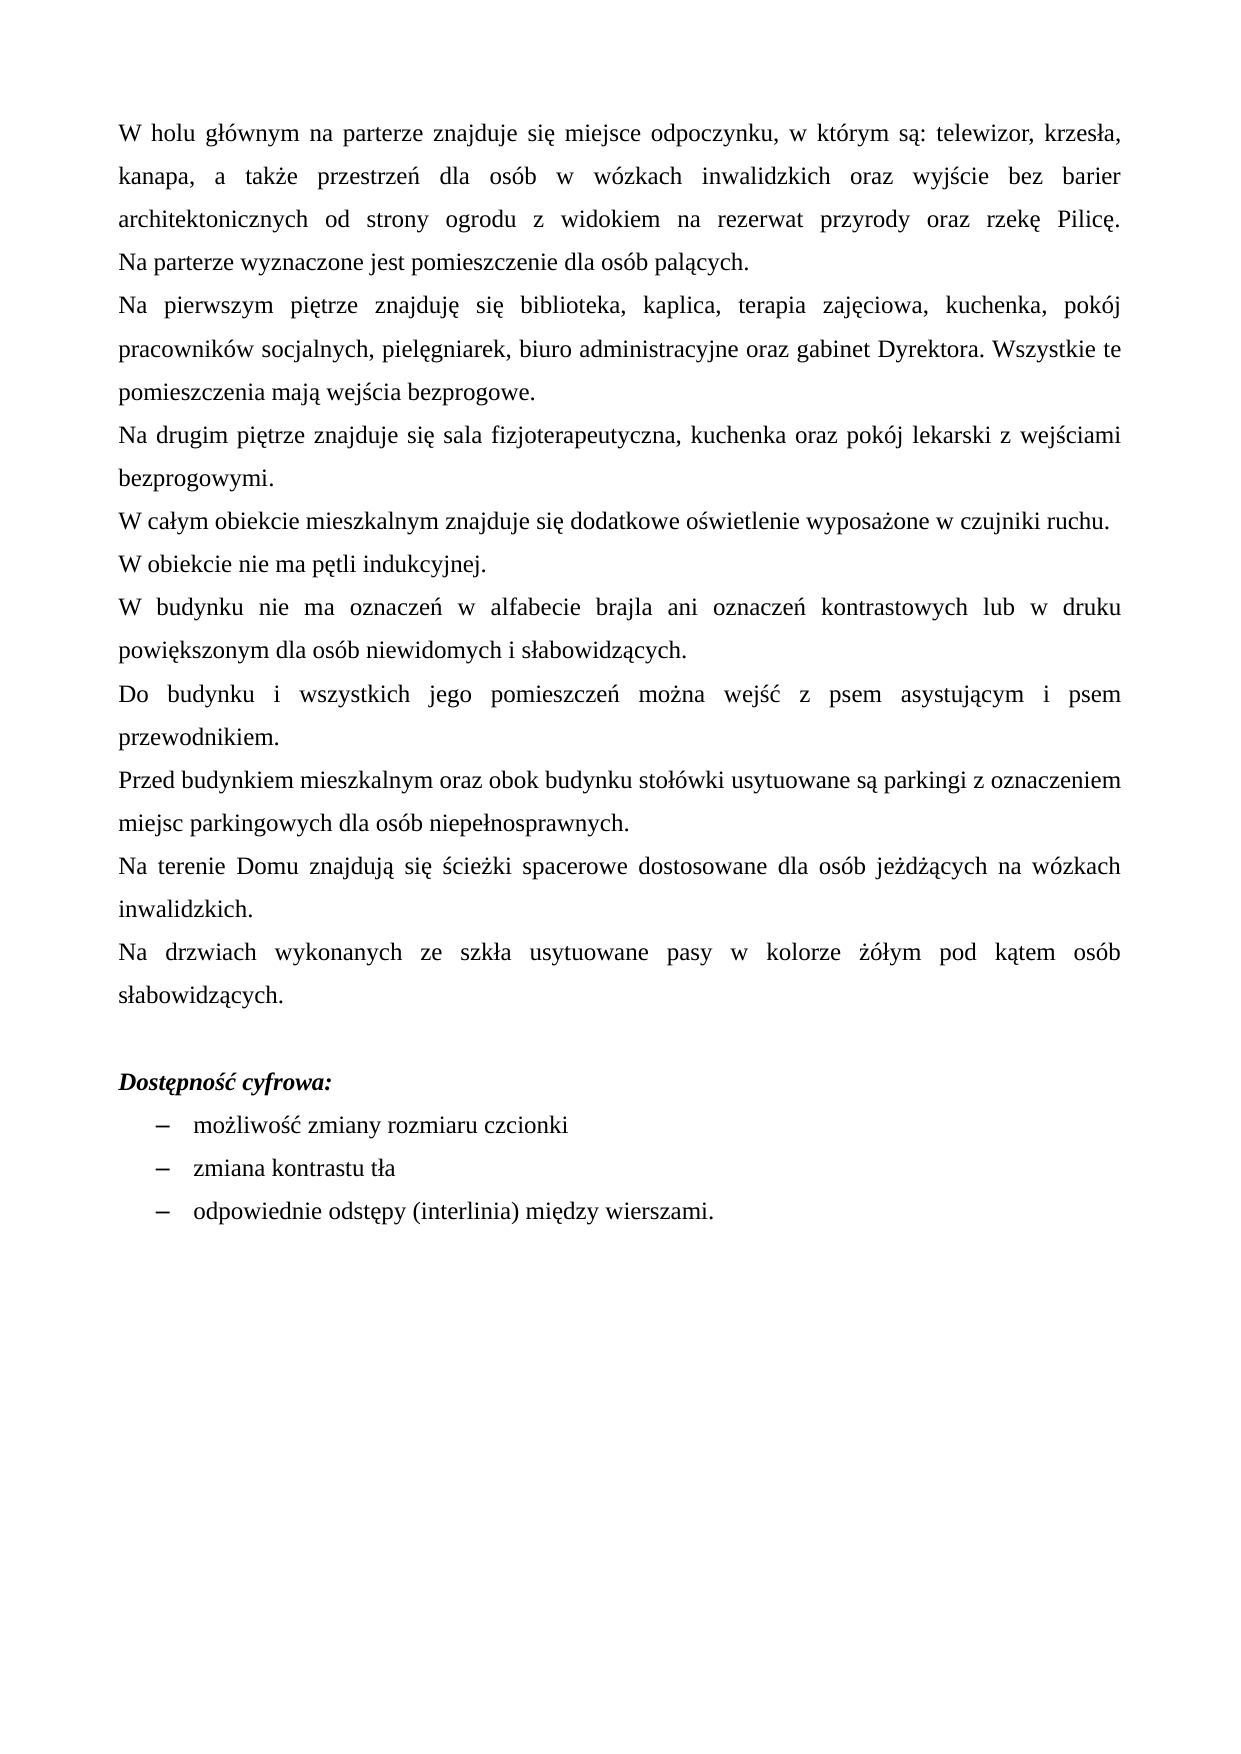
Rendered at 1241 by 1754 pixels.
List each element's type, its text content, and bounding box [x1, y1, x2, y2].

text Na pierwszym piętrze znajduję się biblioteka, kaplica, terapia zajęciowa, kuchenka, pokój pracowników socjalnych, pielęgniarek, biuro administracyjne oraz gabinet Dyrektora. Wszystkie te pomieszczenia mają wejścia bezprogowe. [118, 291, 1122, 406]
text Na drugim piętrze znajduje się sala fizjoterapeutyczna, kuchenka oraz pokój lekarski z wejściami bezprogowymi. [118, 420, 1122, 492]
text Na drzwiach wykonanych ze szkła usytuowane pasy w kolorze żółym pod kątem osób słabowidzących. [118, 937, 1122, 1009]
list zmiana kontrastu tła [156, 1153, 1122, 1182]
text W całym obiekcie mieszkalnym znajduje się dodatkowe oświetlenie wyposażone w czujniki ruchu. [118, 506, 1122, 535]
text Na terenie Domu znajdują się ścieżki spacerowe dostosowane dla osób jeżdżących na wózkach inwalidzkich. [118, 851, 1122, 923]
list możliwość zmiany rozmiaru czcionki [156, 1110, 1122, 1139]
text Przed budynkiem mieszkalnym oraz obok budynku stołówki usytuowane są parkingi z oznaczeniem miejsc parkingowych dla osób niepełnosprawnych. [118, 765, 1122, 837]
text Do budynku i wszystkich jego pomieszczeń można wejść z psem asystującym i psem przewodnikiem. [118, 679, 1122, 751]
text W obiekcie nie ma pętli indukcyjnej. [118, 549, 1122, 578]
text Dostępność cyfrowa: [118, 1067, 1122, 1096]
list odpowiednie odstępy (interlinia) między wierszami. [156, 1196, 1122, 1225]
text W holu głównym na parterze znajduje się miejsce odpoczynku, w którym są: telewizor, krzesła, kanapa, a także przestrzeń dla osób w wózkach inwalidzkich oraz wyjście bez barier architektonicznych od strony ogrodu z widokiem na rezerwat przyrody oraz rzekę Pilicę. Na parterze wyznaczone jest pomieszczenie dla osób palących. [118, 118, 1122, 276]
text W budynku nie ma oznaczeń w alfabecie brajla ani oznaczeń kontrastowych lub w druku powiększonym dla osób niewidomych i słabowidzących. [118, 592, 1122, 664]
